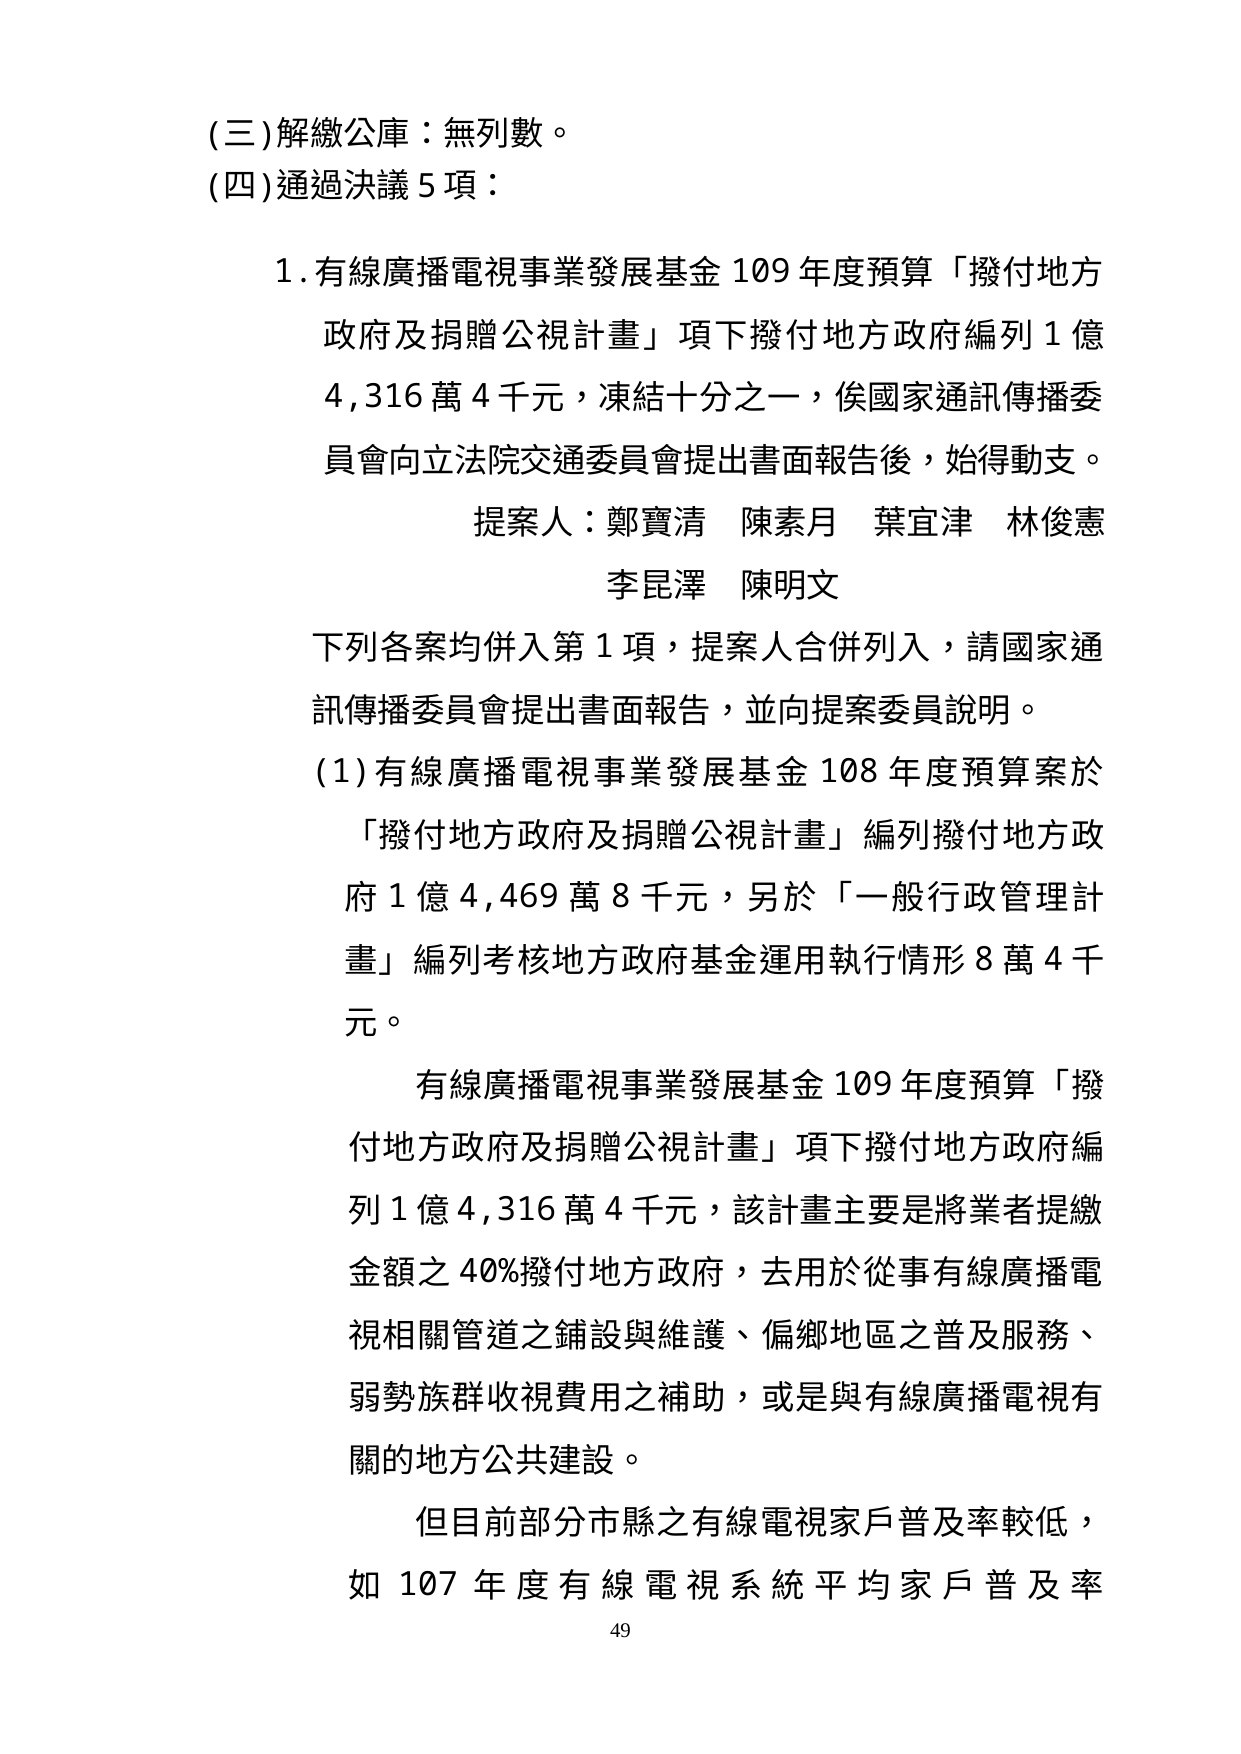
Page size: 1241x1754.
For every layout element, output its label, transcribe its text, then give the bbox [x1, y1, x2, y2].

text 1.有線廣播電視事業發展基金109年度預算「撥付地方政府及捐贈公視計畫」項下撥付地方政府編列1億4,316萬4千元，凍結十分之一，俟國家通訊傳播委員會向立法院交通委員會提出書面報告後，始得動支。 [273, 228, 1104, 478]
text (1)有線廣播電視事業發展基金108年度預算案於「撥付地方政府及捐贈公視計畫」編列撥付地方政府1億4,469萬8千元，另於「一般行政管理計畫」編列考核地方政府基金運用執行情形8萬4千元。 [311, 728, 1104, 1041]
text (三)解繳公庫：無列數。 [203, 103, 1104, 155]
text (四)通過決議5項： [203, 155, 1104, 207]
text 但目前部分市縣之有線電視家戶普及率較低，如107年度有線電視系統平均家戶普及率 [348, 1478, 1104, 1603]
text 提案人：鄭寶清 陳素月 葉宜津 林俊憲 李昆澤 陳明文 [473, 478, 1117, 603]
text 有線廣播電視事業發展基金109年度預算「撥付地方政府及捐贈公視計畫」項下撥付地方政府編列1億4,316萬4千元，該計畫主要是將業者提繳金額之40%撥付地方政府，去用於從事有線廣播電視相關管道之鋪設與維護、偏鄉地區之普及服務、弱勢族群收視費用之補助，或是與有線廣播電視有關的地方公共建設。 [348, 1041, 1104, 1478]
text 下列各案均併入第1項，提案人合併列入，請國家通訊傳播委員會提出書面報告，並向提案委員說明。 [311, 603, 1104, 728]
